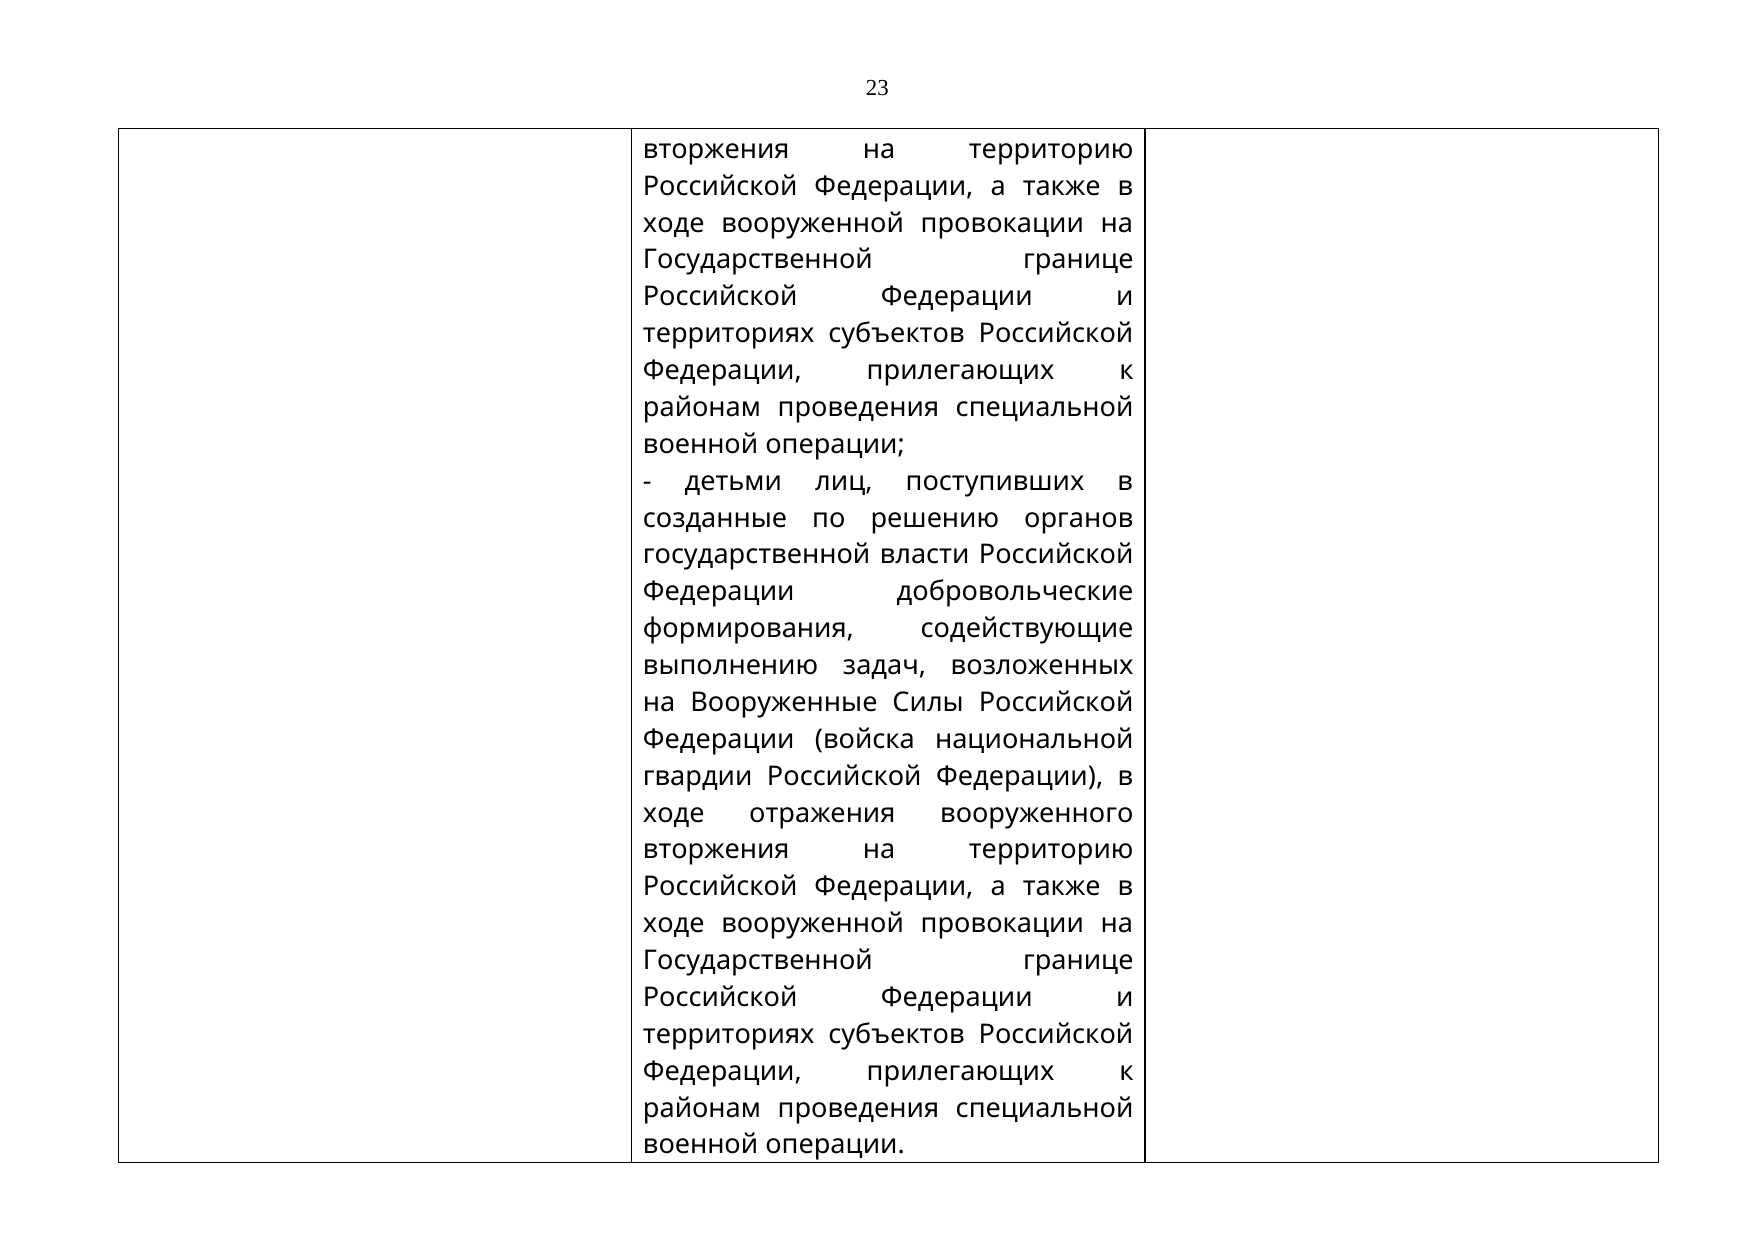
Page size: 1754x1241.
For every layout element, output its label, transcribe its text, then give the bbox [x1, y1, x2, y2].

table_cell [1146, 129, 1658, 1162]
table_cell [119, 129, 631, 1162]
table_cell вторжения на территорию Российской Федерации, а также в ходе вооруженной провокации на Государственной границе Российской Федерации и территориях субъектов Российской Федерации, прилегающих к районам проведения специальной военной операции; - детьми лиц, поступивших в созданные по решению органов государственной власти Российской Федерации добровольческие формирования, содействующие выполнению задач, возложенных на Вооруженные Силы Российской Федерации (войска национальной гвардии Российской Федерации), в ходе отражения вооруженного вторжения на территорию Российской Федерации, а также в ходе вооруженной провокации на Государственной границе Российской Федерации и территориях субъектов Российской Федерации, прилегающих к районам проведения специальной военной операции. [632, 129, 1144, 1162]
